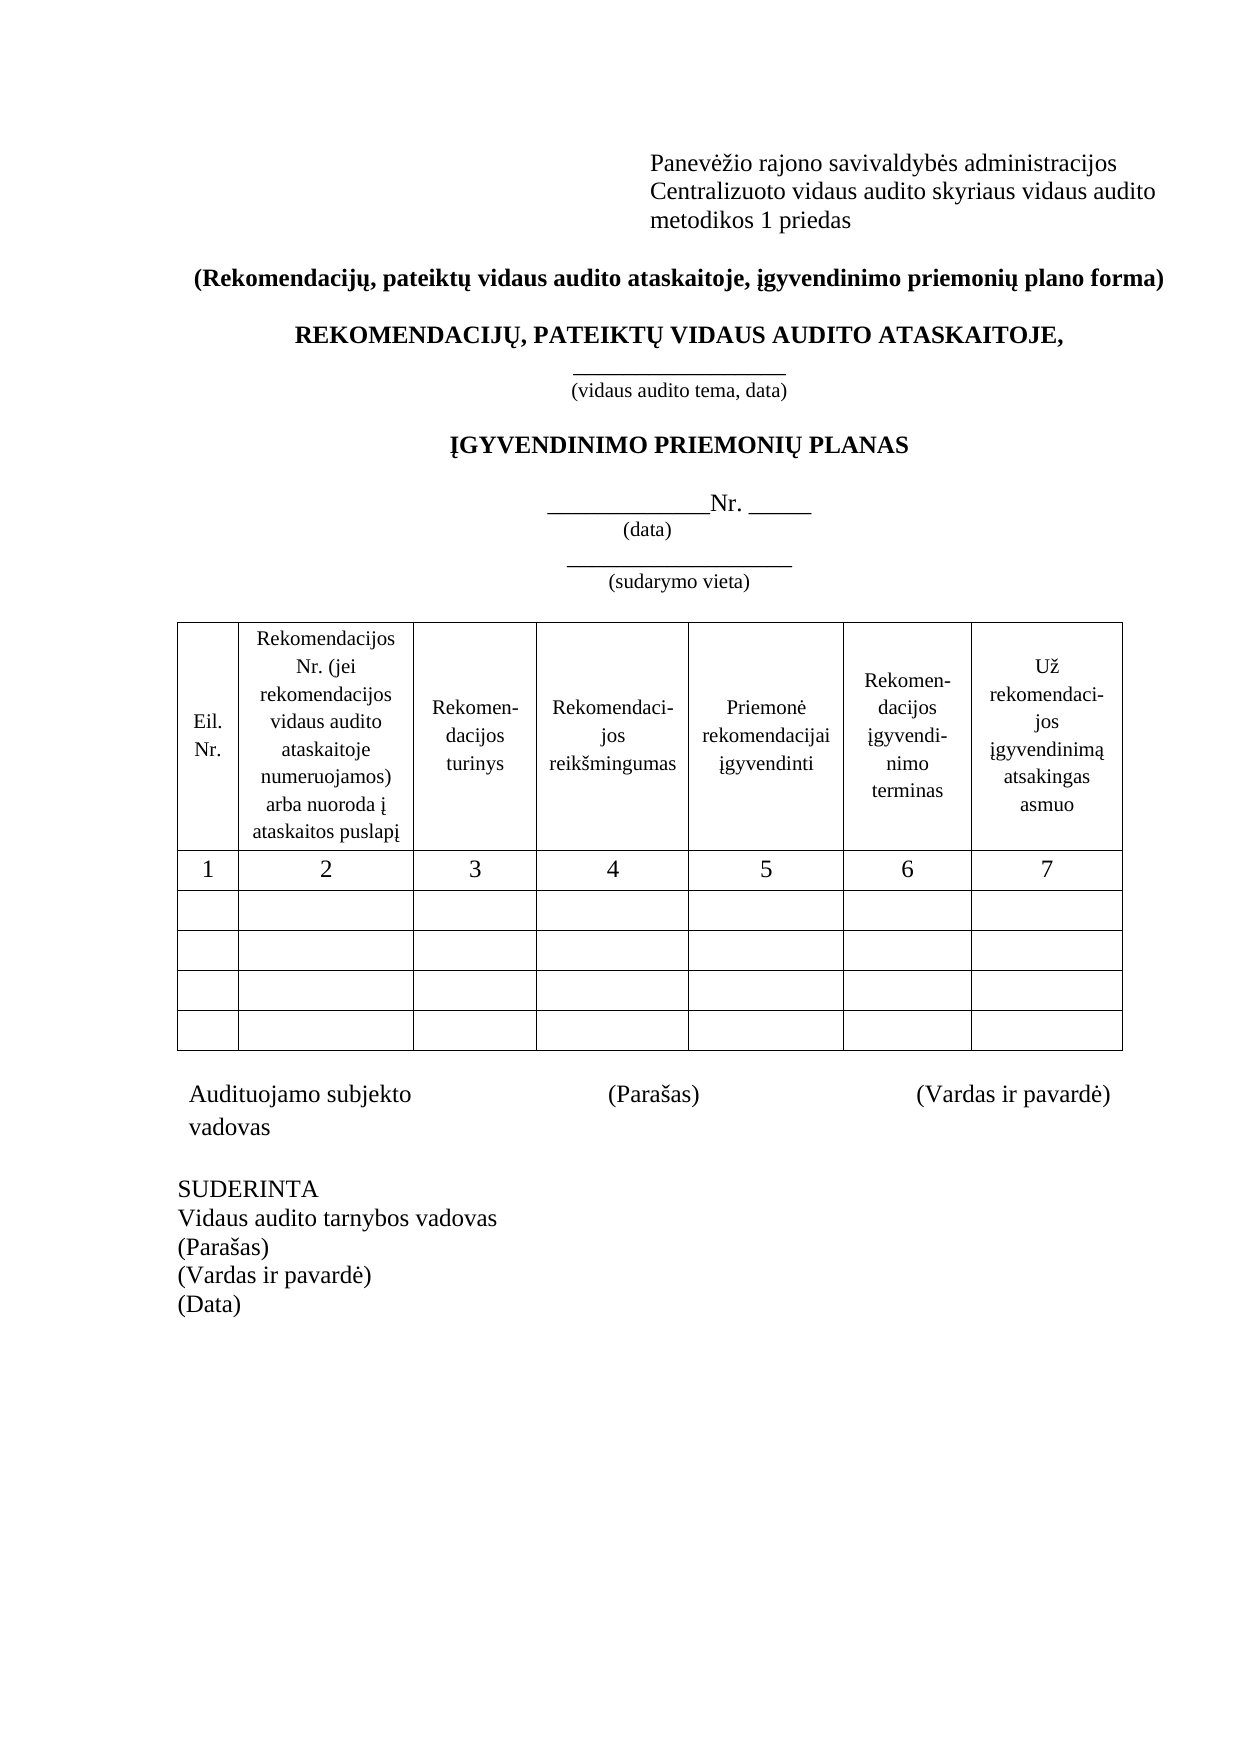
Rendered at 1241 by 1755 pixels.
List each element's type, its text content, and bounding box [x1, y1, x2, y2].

text (vidaus audito tema, data) [177, 378, 1181, 402]
text (data) [118, 517, 1181, 541]
table_cell [414, 931, 536, 970]
table_cell [844, 931, 971, 970]
text Vidaus audito tarnybos vadovas [177, 1203, 1181, 1232]
table_cell [972, 931, 1122, 970]
text (Rekomendacijų, pateiktų vidaus audito ataskaitoje, įgyvendinimo priemonių plano forma) [177, 263, 1181, 291]
table_header Audituojamo subjekto vadovas [177, 1079, 493, 1145]
table_cell 7 [972, 851, 1122, 890]
table_cell [972, 1011, 1122, 1049]
table_header (Vardas ir pavardė) [808, 1079, 1122, 1145]
text Panevėžio rajono savivaldybės administracijos Centralizuoto vidaus audito skyriaus vidaus audito metodikos 1 priedas [650, 148, 1181, 234]
table_cell [537, 1011, 688, 1049]
table_cell 2 [239, 851, 413, 890]
table_cell [537, 931, 688, 970]
table_header Priemonė rekomendacijai įgyvendinti [689, 623, 843, 850]
table_cell [972, 971, 1122, 1009]
table_header Rekomendacijos Nr. (jei rekomendacijos vidaus audito ataskaitoje numeruojamos) arba nuoroda į ataskaitos puslapį [239, 623, 413, 850]
text (Parašas) [177, 1232, 1181, 1260]
table_cell [844, 1011, 971, 1049]
table_header Už rekomendaci-jos įgyvendinimą atsakingas asmuo [972, 623, 1122, 850]
table_cell [414, 891, 536, 930]
table_cell 4 [537, 851, 688, 890]
text _____________Nr. _____ [177, 488, 1181, 517]
table_cell [178, 971, 238, 1009]
table_cell [844, 891, 971, 930]
table_cell 3 [414, 851, 536, 890]
table_cell [414, 1011, 536, 1049]
table_cell [844, 971, 971, 1009]
text _________________ [177, 349, 1181, 378]
text (Data) [177, 1289, 1181, 1318]
table_cell [239, 931, 413, 970]
table_cell [689, 971, 843, 1009]
table_header Rekomen-dacijos įgyvendi-nimo terminas [844, 623, 971, 850]
text (Vardas ir pavardė) [177, 1260, 1181, 1289]
table_cell [689, 891, 843, 930]
table_cell [178, 931, 238, 970]
text SUDERINTA [177, 1174, 1181, 1203]
table_cell [972, 891, 1122, 930]
table_cell 5 [689, 851, 843, 890]
table_cell 6 [844, 851, 971, 890]
table_cell [239, 891, 413, 930]
table_cell 1 [178, 851, 238, 890]
table_cell [537, 891, 688, 930]
table_cell [239, 971, 413, 1009]
table_header Rekomendaci-jos reikšmingumas [537, 623, 688, 850]
table_header Rekomen-dacijos turinys [414, 623, 536, 850]
table_cell [414, 971, 536, 1009]
table_header (Parašas) [493, 1079, 808, 1145]
text (sudarymo vieta) [177, 569, 1181, 593]
text ĮGYVENDINIMO PRIEMONIŲ PLANAS [177, 430, 1181, 459]
table_cell [689, 1011, 843, 1049]
table_cell [537, 971, 688, 1009]
text __________________ [177, 541, 1181, 569]
table_cell [178, 891, 238, 930]
table_cell [239, 1011, 413, 1049]
table_cell [178, 1011, 238, 1049]
table_header Eil. Nr. [178, 623, 238, 850]
table_cell [689, 931, 843, 970]
text REKOMENDACIJŲ, PATEIKTŲ VIDAUS AUDITO ATASKAITOJE, [177, 320, 1181, 349]
